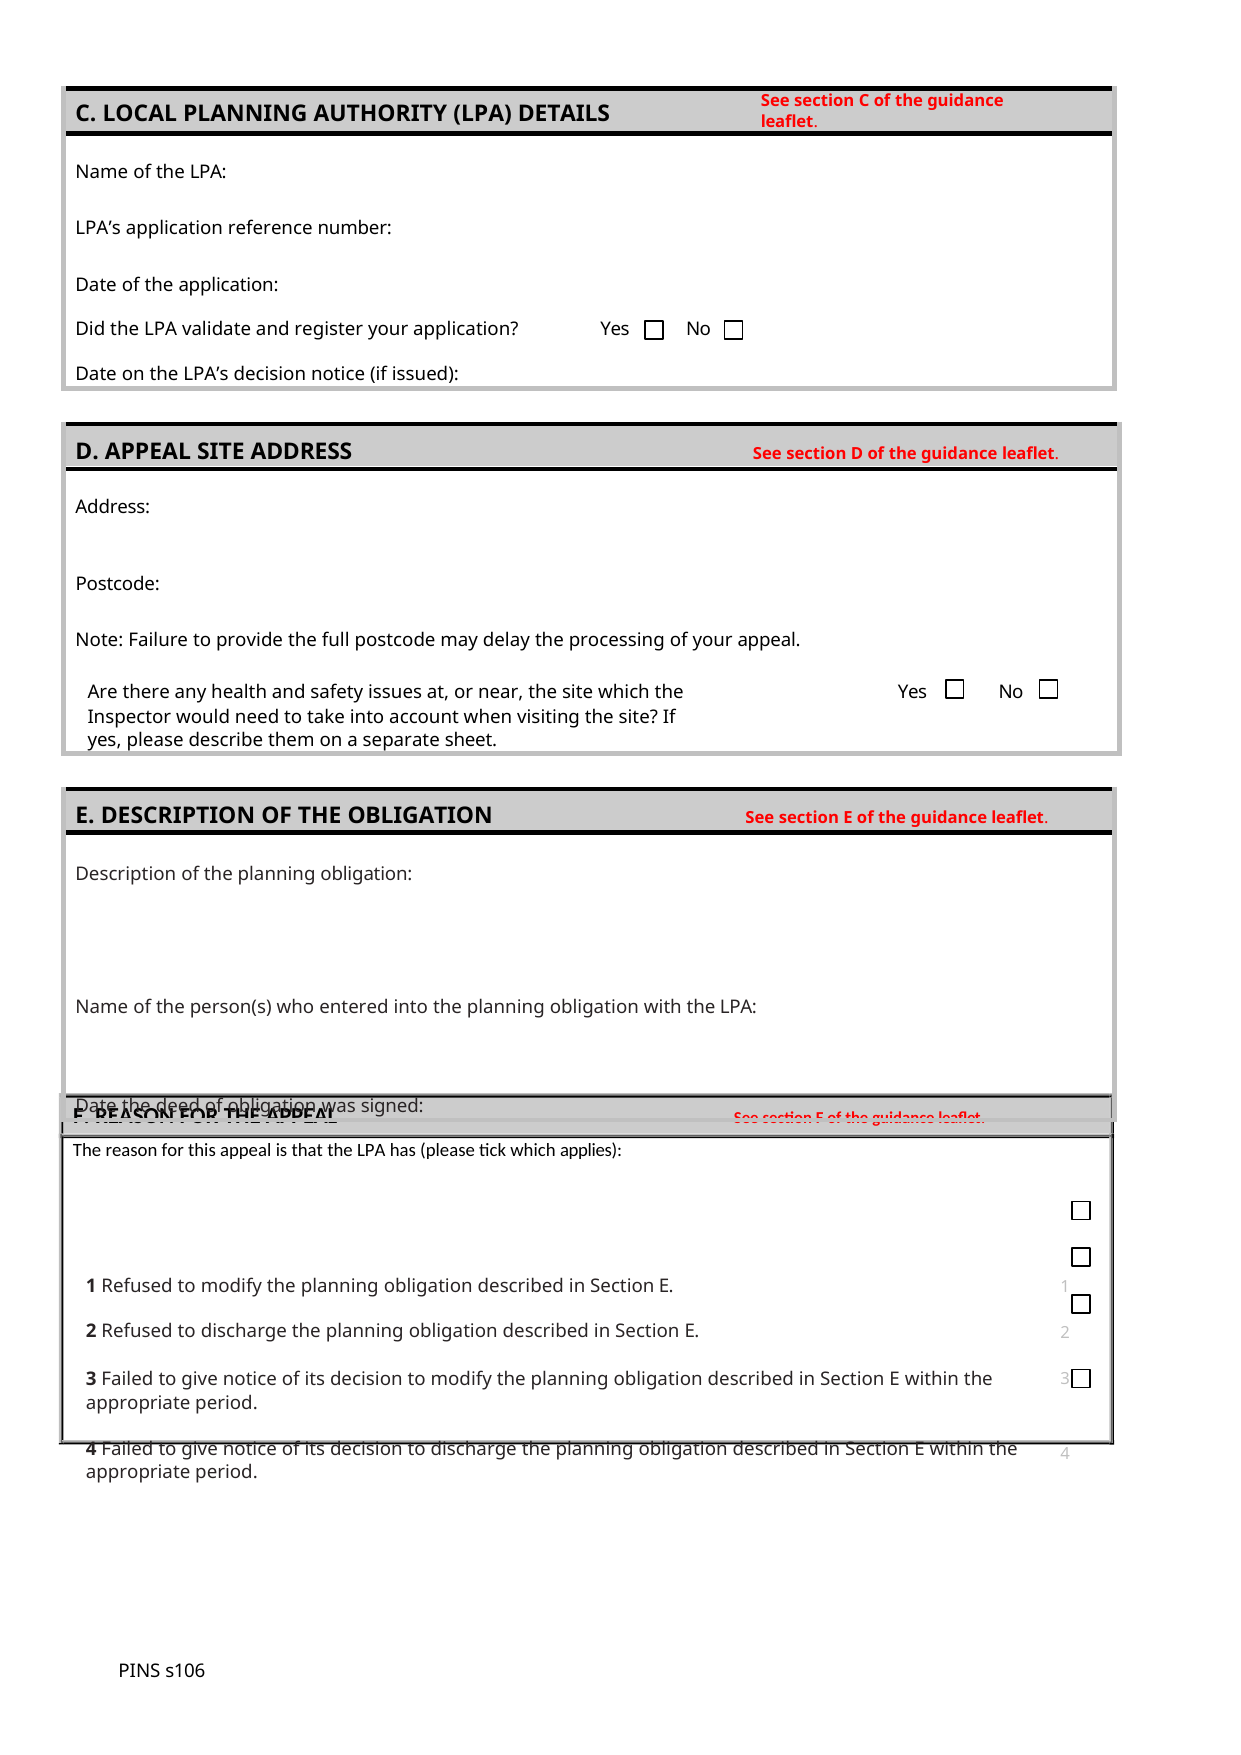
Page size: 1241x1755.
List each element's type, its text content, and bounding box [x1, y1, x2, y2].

table_cell [75, 1425, 1041, 1440]
table_header E. DESCRIPTION OF THE OBLIGATION See section E of the guidance leaflet. [66, 791, 1112, 830]
table_cell 4 Failed to give notice of its decision to discharge the planning obligation described in Section E within the appropriate period. [75, 1445, 1041, 1485]
table_header See section C of the guidance leaflet. [712, 91, 1112, 131]
table_header C. LOCAL PLANNING AUTHORITY (LPA) DETAILS [66, 91, 712, 131]
table_cell Address: Postcode: Note: Failure to provide the full postcode may delay the processing of your appeal. Are there any health and safety issues at, or near, the site which the Yes No Inspector would need to take into account when visiting the site? If yes, please describe them on a separate sheet. [66, 471, 1117, 751]
table_cell 2 Refused to discharge the planning obligation described in Section E. [75, 1319, 1041, 1353]
table_cell 3 Failed to give notice of its decision to modify the planning obligation described in Section E within the appropriate period. [75, 1353, 1041, 1425]
table_cell [1041, 1425, 1097, 1440]
table_header 1 [1041, 1272, 1097, 1318]
table_header D. APPEAL SITE ADDRESS See section D of the guidance leaflet. [66, 426, 1117, 466]
table_cell 3 [1041, 1353, 1097, 1425]
table_cell Name of the LPA: LPA’s application reference number: Date of the application: Did the LPA validate and register your application? Yes No Date on the LPA’s decision notice (if issued): [66, 136, 1112, 386]
table_header 1 Refused to modify the planning obligation described in Section E. [75, 1272, 1041, 1318]
table_cell 2 [1041, 1318, 1097, 1353]
table_cell Description of the planning obligation: Name of the person(s) who entered into the planning obligation with the LPA: Date the deed of obligation was signed: [66, 835, 1112, 1093]
table_cell 4 [1041, 1445, 1097, 1485]
